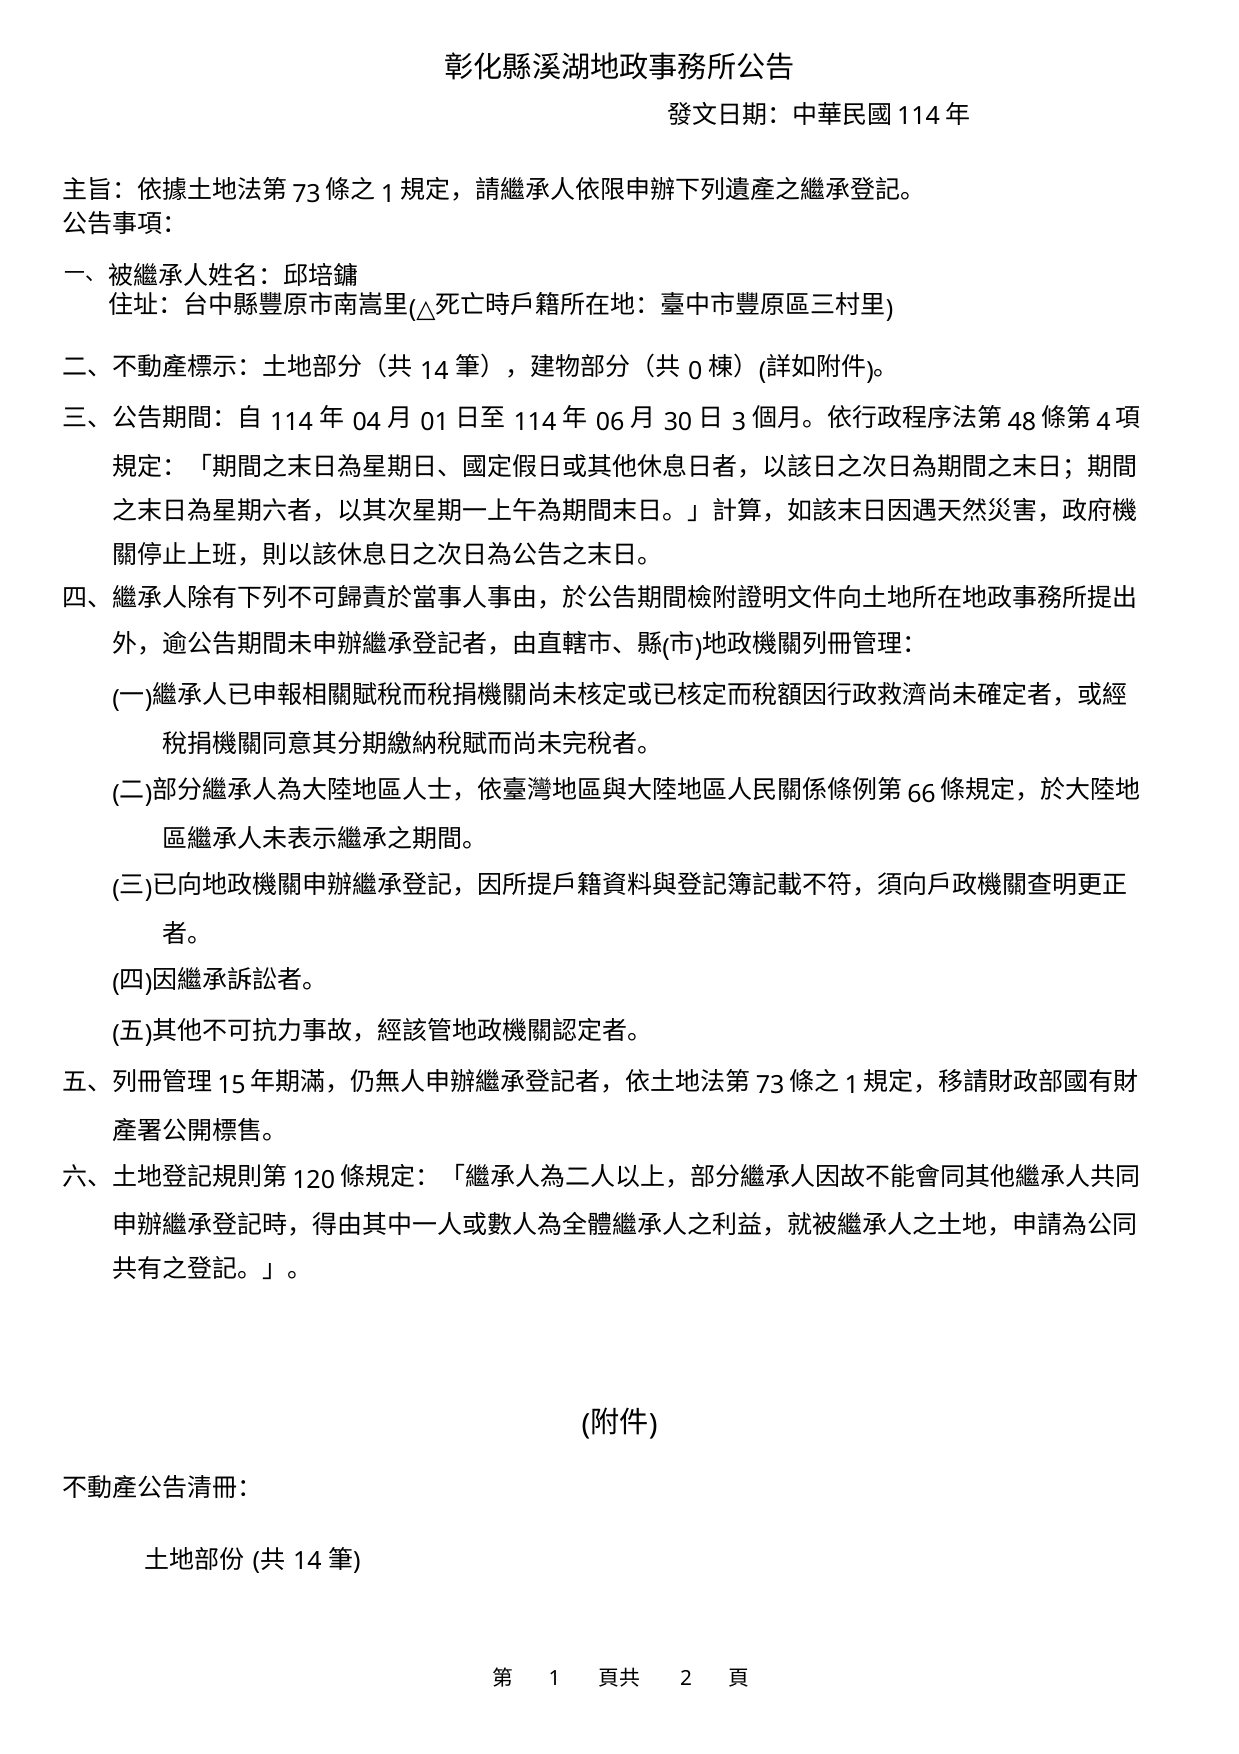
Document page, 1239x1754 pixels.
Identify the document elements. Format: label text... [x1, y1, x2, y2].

table_header [1177, 0, 1239, 41]
table_cell [585, 1598, 653, 1657]
table_cell [667, 135, 718, 176]
table_cell 頁 [718, 1658, 759, 1698]
table_cell [1177, 312, 1239, 353]
table_cell [62, 1598, 109, 1657]
table_cell [653, 1352, 667, 1392]
table_cell [718, 1598, 759, 1657]
table_cell [483, 135, 523, 176]
table_cell 一、 [62, 261, 109, 312]
table_cell [1177, 1598, 1239, 1657]
table_cell 主旨：依據土地法第73條之1規定，請繼承人依限申辦下列遺產之繼承登記。 公告事項： [62, 176, 1177, 261]
table_cell 土地部份 (共 14 筆) [62, 1526, 1177, 1597]
table_cell [523, 1598, 585, 1657]
table_header [653, 0, 667, 41]
table_header [667, 0, 718, 41]
table_cell [1177, 1352, 1239, 1392]
table_cell [523, 95, 585, 135]
table_cell [483, 95, 523, 135]
table_cell [1177, 1526, 1239, 1597]
table_cell [718, 1352, 759, 1392]
table_cell 彰化縣溪湖地政事務所公告 [62, 41, 1177, 94]
table_cell [523, 135, 585, 176]
table_cell [0, 41, 62, 94]
table_cell [1177, 216, 1239, 261]
table_header [483, 0, 523, 41]
table_cell [585, 95, 653, 135]
table_cell (附件) [62, 1392, 1177, 1453]
table_cell 第 [483, 1658, 523, 1698]
table_cell 1 [523, 1658, 585, 1698]
table_cell 2 [653, 1658, 718, 1698]
table_cell [667, 1598, 718, 1657]
table_cell [0, 1598, 62, 1657]
table_cell [109, 135, 482, 176]
table_header [0, 0, 62, 41]
table_cell 頁共 [585, 1658, 653, 1698]
table_cell [0, 135, 62, 176]
table_header [62, 0, 109, 41]
table_cell [62, 312, 109, 353]
table_cell [0, 1454, 62, 1526]
table_cell [62, 1658, 109, 1698]
table_cell [759, 1658, 1177, 1698]
table_cell [585, 1352, 653, 1392]
table_cell [0, 261, 62, 312]
table_cell [0, 95, 62, 135]
table_cell [759, 1598, 1177, 1657]
table_header [523, 0, 585, 41]
table_header [109, 0, 482, 41]
table_cell 發文日期：中華民國114年 [667, 95, 1177, 135]
table_cell [1177, 41, 1239, 94]
table_cell [1177, 95, 1239, 135]
table_cell [759, 135, 1177, 176]
table_cell [62, 95, 109, 135]
table_header [718, 0, 759, 41]
table_cell [0, 353, 62, 1352]
table_cell [109, 1598, 482, 1657]
table_cell [653, 1598, 667, 1657]
table_cell [653, 95, 667, 135]
table_cell [1177, 1454, 1239, 1526]
table_cell [0, 1392, 62, 1453]
table_cell [109, 1658, 482, 1698]
table_cell [62, 1352, 109, 1392]
table_cell [759, 1352, 1177, 1392]
table_cell [0, 312, 62, 353]
table_cell [1177, 135, 1239, 176]
table_cell 二、不動產標示：土地部分（共 14 筆），建物部分（共 0 棟）(詳如附件)。 三、公告期間：自 114 年 04 月 01 日至 114 年 06 月 30 日 3 個月。依行政程序法第48條第4項 規定：「期間之末日為星期日、國定假日或其他休息日者，以該日之次日為期間之末日；期間 之末日為星期六者，以其次星期一上午為期間末日。」計算，如該末日因遇天然災害，政府機 關停止上班，則以該休息日之次日為公告之末日。 四、繼承人除有下列不可歸責於當事人事由，於公告期間檢附證明文件向土地所在地政事務所提出 外，逾公告期間未申辦繼承登記者，由直轄市、縣(市)地政機關列冊管理： (一)繼承人已申報相關賦稅而稅捐機關尚未核定或已核定而稅額因行政救濟尚未確定者，或經 稅捐機關同意其分期繳納稅賦而尚未完稅者。 (二)部分繼承人為大陸地區人士，依臺灣地區與大陸地區人民關係條例第66條規定，於大陸地 區繼承人未表示繼承之期間。 (三)已向地政機關申辦繼承登記，因所提戶籍資料與登記簿記載不符，須向戶政機關查明更正 者。 (四)因繼承訴訟者。 (五)其他不可抗力事故，經該管地政機關認定者。 五、列冊管理15年期滿，仍無人申辦繼承登記者，依土地法第73條之1規定，移請財政部國有財 產署公開標售。 六、土地登記規則第120條規定：「繼承人為二人以上，部分繼承人因故不能會同其他繼承人共同 申辦繼承登記時，得由其中一人或數人為全體繼承人之利益，就被繼承人之土地，申請為公同 共有之登記。」。 [62, 353, 1177, 1352]
table_cell [1177, 1392, 1239, 1453]
table_cell [1177, 353, 1239, 1352]
table_cell [0, 1526, 62, 1597]
table_cell [585, 135, 653, 176]
table_cell [1177, 1658, 1239, 1698]
table_cell [483, 1352, 523, 1392]
table_cell 被繼承人姓名：邱培鏞 住址：台中縣豐原市南嵩里(△死亡時戶籍所在地：臺中市豐原區三村里) [109, 261, 1177, 353]
table_header [759, 0, 1177, 41]
table_cell 不動產公告清冊： [62, 1454, 1177, 1526]
table_cell [653, 135, 667, 176]
table_cell [0, 176, 62, 216]
table_cell [0, 216, 62, 261]
table_cell [1177, 176, 1239, 216]
table_cell [523, 1352, 585, 1392]
table_cell [62, 135, 109, 176]
table_cell [0, 1658, 62, 1698]
table_cell [109, 1352, 482, 1392]
table_cell [667, 1352, 718, 1392]
table_cell [718, 135, 759, 176]
table_cell [0, 1352, 62, 1392]
table_cell [109, 95, 482, 135]
table_cell [1177, 261, 1239, 312]
table_header [585, 0, 653, 41]
table_cell [483, 1598, 523, 1657]
